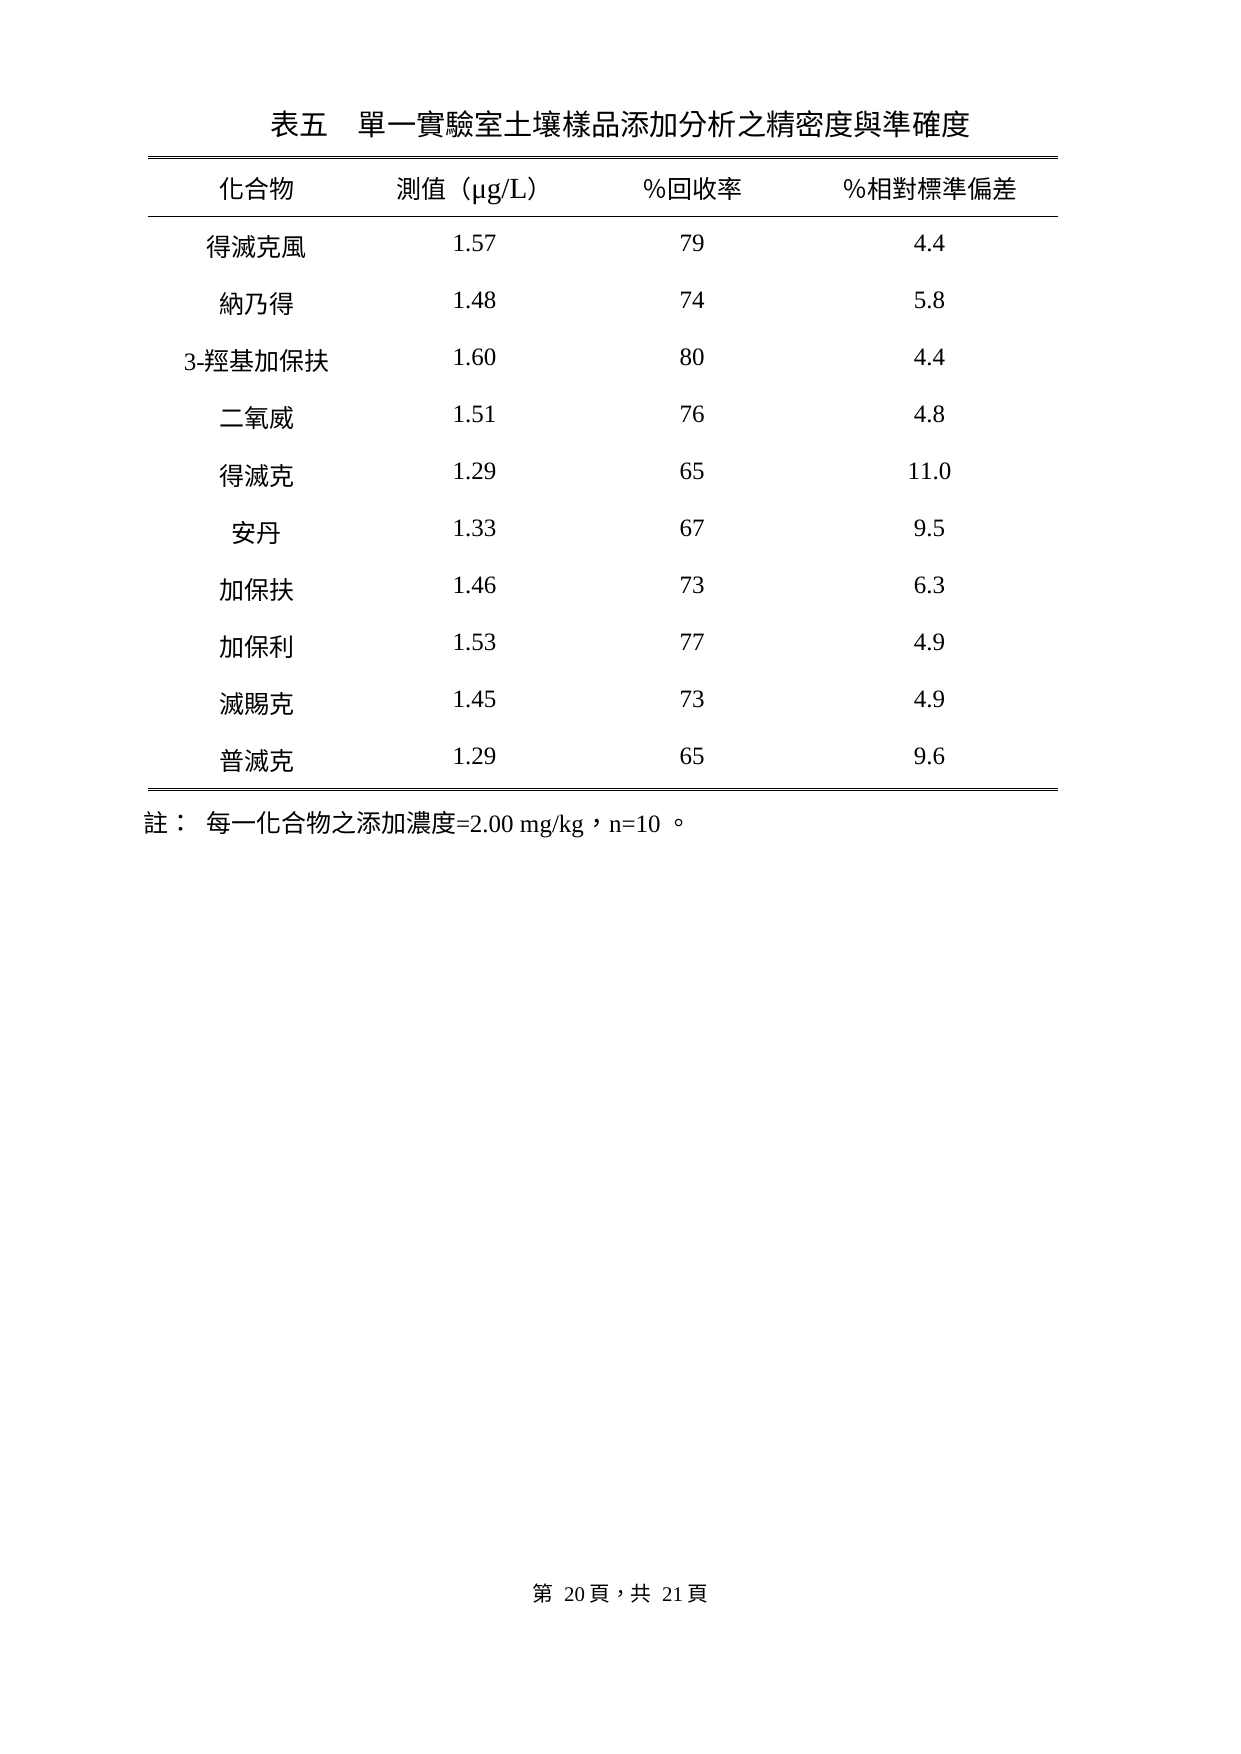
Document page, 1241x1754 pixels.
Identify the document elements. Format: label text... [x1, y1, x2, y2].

table_cell 79 [583, 217, 801, 274]
table_cell 11.0 [801, 446, 1058, 503]
table_cell 80 [583, 331, 801, 388]
table_cell 1.33 [365, 503, 583, 560]
table_cell 1.29 [365, 446, 583, 503]
table_header ％回收率 [583, 159, 801, 216]
table_header ％相對標準偏差 [801, 159, 1058, 216]
table_cell 1.48 [365, 274, 583, 331]
table_cell 得滅克 [148, 446, 365, 503]
table_cell 4.9 [801, 617, 1058, 674]
table_cell 4.4 [801, 217, 1058, 274]
table_header 測值（μg/L） [365, 159, 583, 216]
table_cell 65 [583, 446, 801, 503]
table_cell 滅賜克 [148, 674, 365, 731]
table_cell 67 [583, 503, 801, 560]
text 表五 單一實驗室土壤樣品添加分析之精密度與準確度 [148, 101, 1092, 143]
text 註： 每一化合物之添加濃度=2.00 mg/kg，n=10 。 [143, 804, 1092, 840]
table_cell 1.46 [365, 560, 583, 617]
table_cell 4.9 [801, 674, 1058, 731]
table_cell 5.8 [801, 274, 1058, 331]
table_cell 77 [583, 617, 801, 674]
table_cell 二氧威 [148, 389, 365, 446]
table_header 化合物 [148, 159, 365, 216]
table_cell 1.57 [365, 217, 583, 274]
table_cell 73 [583, 674, 801, 731]
table_cell 4.8 [801, 389, 1058, 446]
table_cell 6.3 [801, 560, 1058, 617]
table_cell 73 [583, 560, 801, 617]
table_cell 9.6 [801, 731, 1058, 788]
table_cell 得滅克風 [148, 217, 365, 274]
table_cell 1.51 [365, 389, 583, 446]
table_cell 9.5 [801, 503, 1058, 560]
table_cell 納乃得 [148, 274, 365, 331]
table_cell 74 [583, 274, 801, 331]
table_cell 加保利 [148, 617, 365, 674]
table_cell 安丹 [148, 503, 365, 560]
table_cell 1.29 [365, 731, 583, 788]
table_cell 3-羥基加保扶 [148, 331, 365, 388]
table_cell 76 [583, 389, 801, 446]
table_cell 65 [583, 731, 801, 788]
table_cell 普滅克 [148, 731, 365, 788]
table_cell 1.53 [365, 617, 583, 674]
table_cell 1.60 [365, 331, 583, 388]
table_cell 加保扶 [148, 560, 365, 617]
table_cell 1.45 [365, 674, 583, 731]
table_cell 4.4 [801, 331, 1058, 388]
